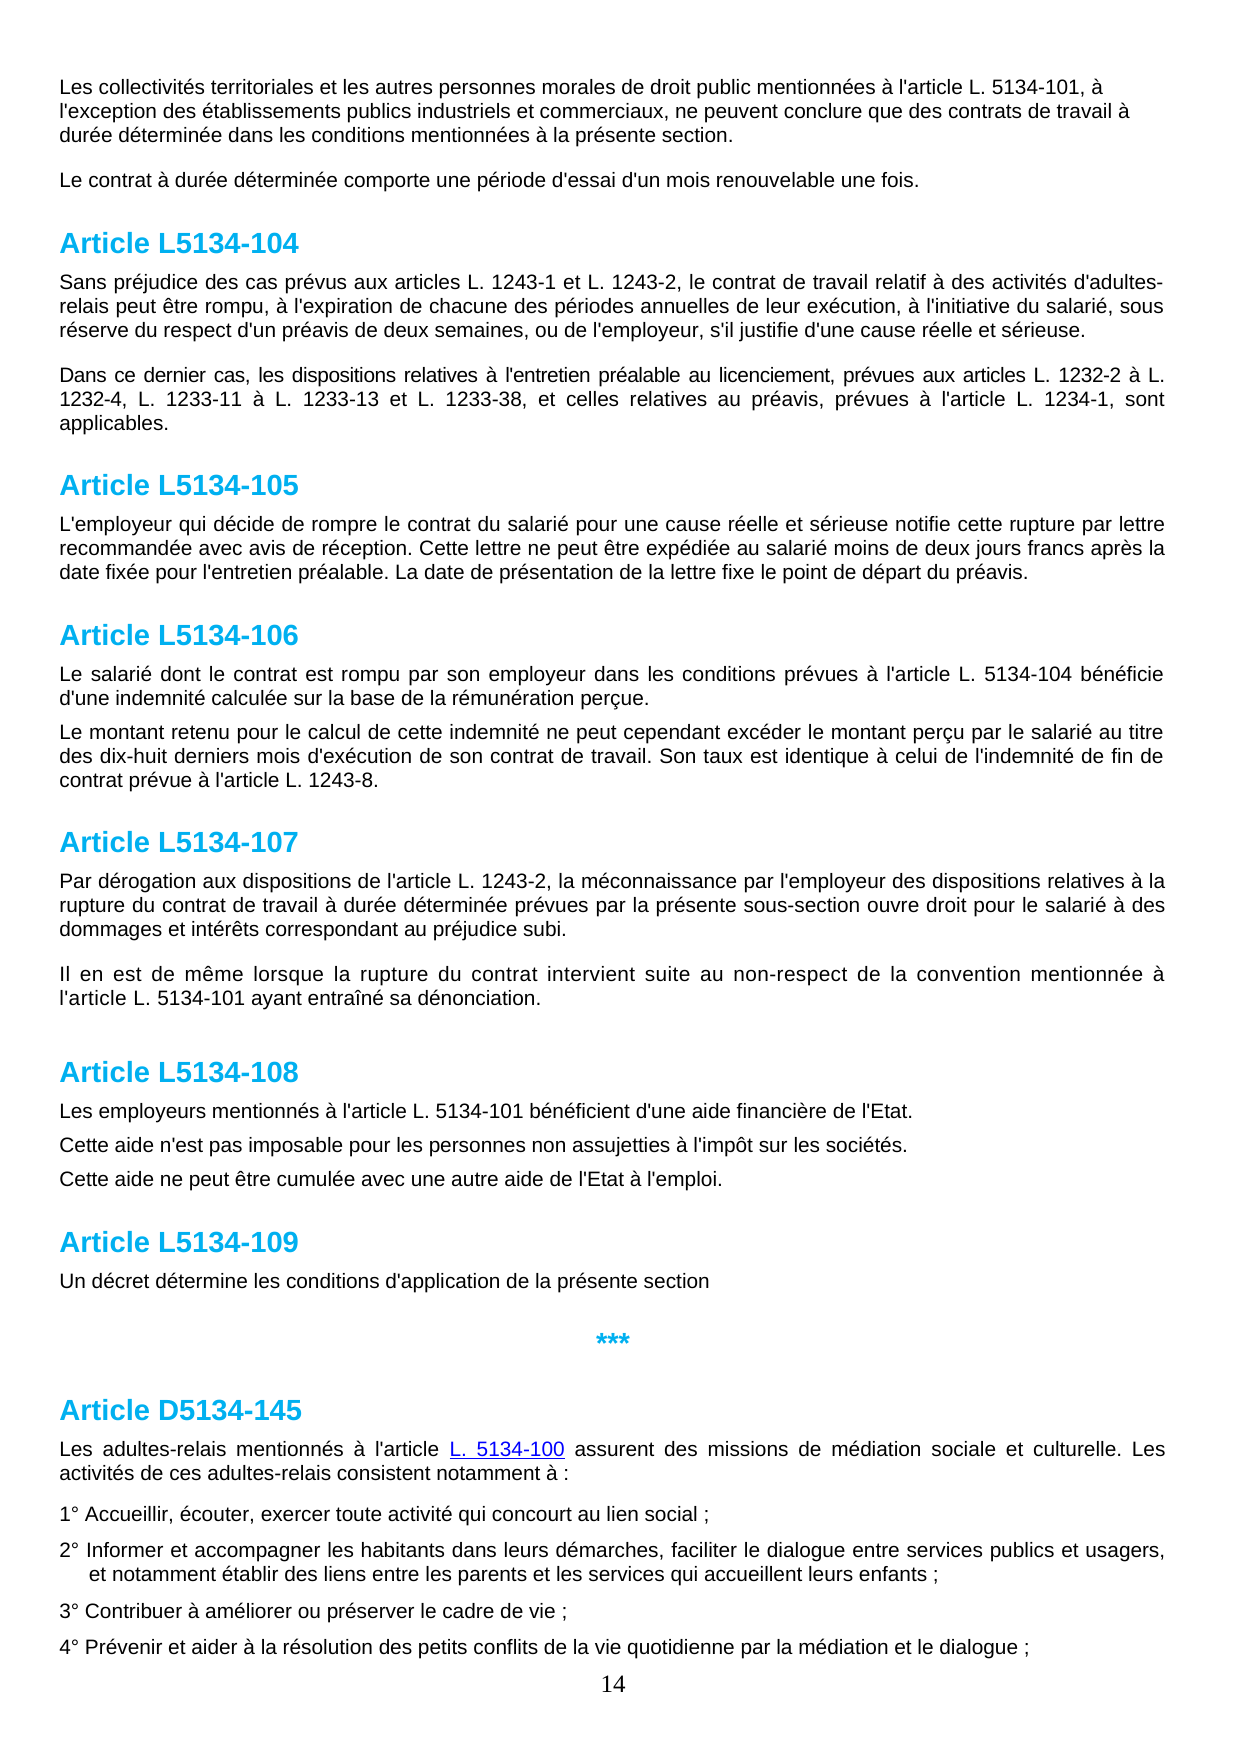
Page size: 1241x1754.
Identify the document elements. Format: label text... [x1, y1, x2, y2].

text Le contrat à durée déterminée comporte une période d'essai d'un mois renouvelable une fois. [59, 168, 1167, 192]
text L'employeur qui décide de rompre le contrat du salarié pour une cause réelle et sérieuse notifie cette rupture par lettre recommandée avec avis de réception. Cette lettre ne peut être expédiée au salarié moins de deux jours francs après la date fixée pour l'entretien préalable. La date de présentation de la lettre fixe le point de départ du préavis. [59, 512, 1167, 584]
text Les adultes-relais mentionnés à l'article L. 5134-100 assurent des missions de médiation sociale et culturelle. Les activités de ces adultes-relais consistent notamment à : [59, 1437, 1167, 1485]
text Les employeurs mentionnés à l'article L. 5134-101 bénéficient d'une aide financière de l'Etat. [59, 1098, 1167, 1122]
text 3° Contribuer à améliorer ou préserver le cadre de vie ; [59, 1599, 1167, 1623]
text Les collectivités territoriales et les autres personnes morales de droit public mentionnées à l'article L. 5134-101, à l'exception des établissements publics industriels et commerciaux, ne peuvent conclure que des contrats de travail à durée déterminée dans les conditions mentionnées à la présente section. [59, 75, 1167, 147]
text 1° Accueillir, écouter, exercer toute activité qui concourt au lien social ; [59, 1502, 1167, 1526]
text 2° Informer et accompagner les habitants dans leurs démarches, faciliter le dialogue entre services publics et usagers, et notamment établir des liens entre les parents et les services qui accueillent leurs enfants ; [59, 1538, 1167, 1586]
text Dans ce dernier cas, les dispositions relatives à l'entretien préalable au licenciement, prévues aux articles L. 1232-2 à L. 1232-4, L. 1233-11 à L. 1233-13 et L. 1233-38, et celles relatives au préavis, prévues à l'article L. 1234-1, sont applicables. [59, 363, 1167, 434]
text Un décret détermine les conditions d'application de la présente section [59, 1269, 1167, 1293]
text Article L5134-109 [59, 1225, 1167, 1258]
text Article L5134-105 [59, 468, 1167, 502]
text Le salarié dont le contrat est rompu par son employeur dans les conditions prévues à l'article L. 5134-104 bénéficie d'une indemnité calculée sur la base de la rémunération perçue. [59, 661, 1167, 709]
text Par dérogation aux dispositions de l'article L. 1243-2, la méconnaissance par l'employeur des dispositions relatives à la rupture du contrat de travail à durée déterminée prévues par la présente sous-section ouvre droit pour le salarié à des dommages et intérêts correspondant au préjudice subi. [59, 869, 1167, 941]
text Article D5134-145 [59, 1393, 1167, 1427]
text Article L5134-108 [59, 1054, 1167, 1088]
text Il en est de même lorsque la rupture du contrat intervient suite au non-respect de la convention mentionnée à l'article L. 5134-101 ayant entraîné sa dénonciation. [59, 962, 1167, 1010]
text Cette aide n'est pas imposable pour les personnes non assujetties à l'impôt sur les sociétés. [59, 1133, 1167, 1157]
text Article L5134-104 [59, 226, 1167, 259]
text Le montant retenu pour le calcul de cette indemnité ne peut cependant excéder le montant perçu par le salarié au titre des dix-huit derniers mois d'exécution de son contrat de travail. Son taux est identique à celui de l'indemnité de fin de contrat prévue à l'article L. 1243-8. [59, 720, 1167, 792]
text *** [59, 1326, 1167, 1360]
text 4° Prévenir et aider à la résolution des petits conflits de la vie quotidienne par la médiation et le dialogue ; [59, 1635, 1167, 1659]
text Article L5134-107 [59, 825, 1167, 859]
text Article L5134-106 [59, 617, 1167, 651]
text Sans préjudice des cas prévus aux articles L. 1243-1 et L. 1243-2, le contrat de travail relatif à des activités d'adultes-relais peut être rompu, à l'expiration de chacune des périodes annuelles de leur exécution, à l'initiative du salarié, sous réserve du respect d'un préavis de deux semaines, ou de l'employeur, s'il justifie d'une cause réelle et sérieuse. [59, 270, 1167, 342]
text Cette aide ne peut être cumulée avec une autre aide de l'Etat à l'emploi. [59, 1167, 1167, 1191]
